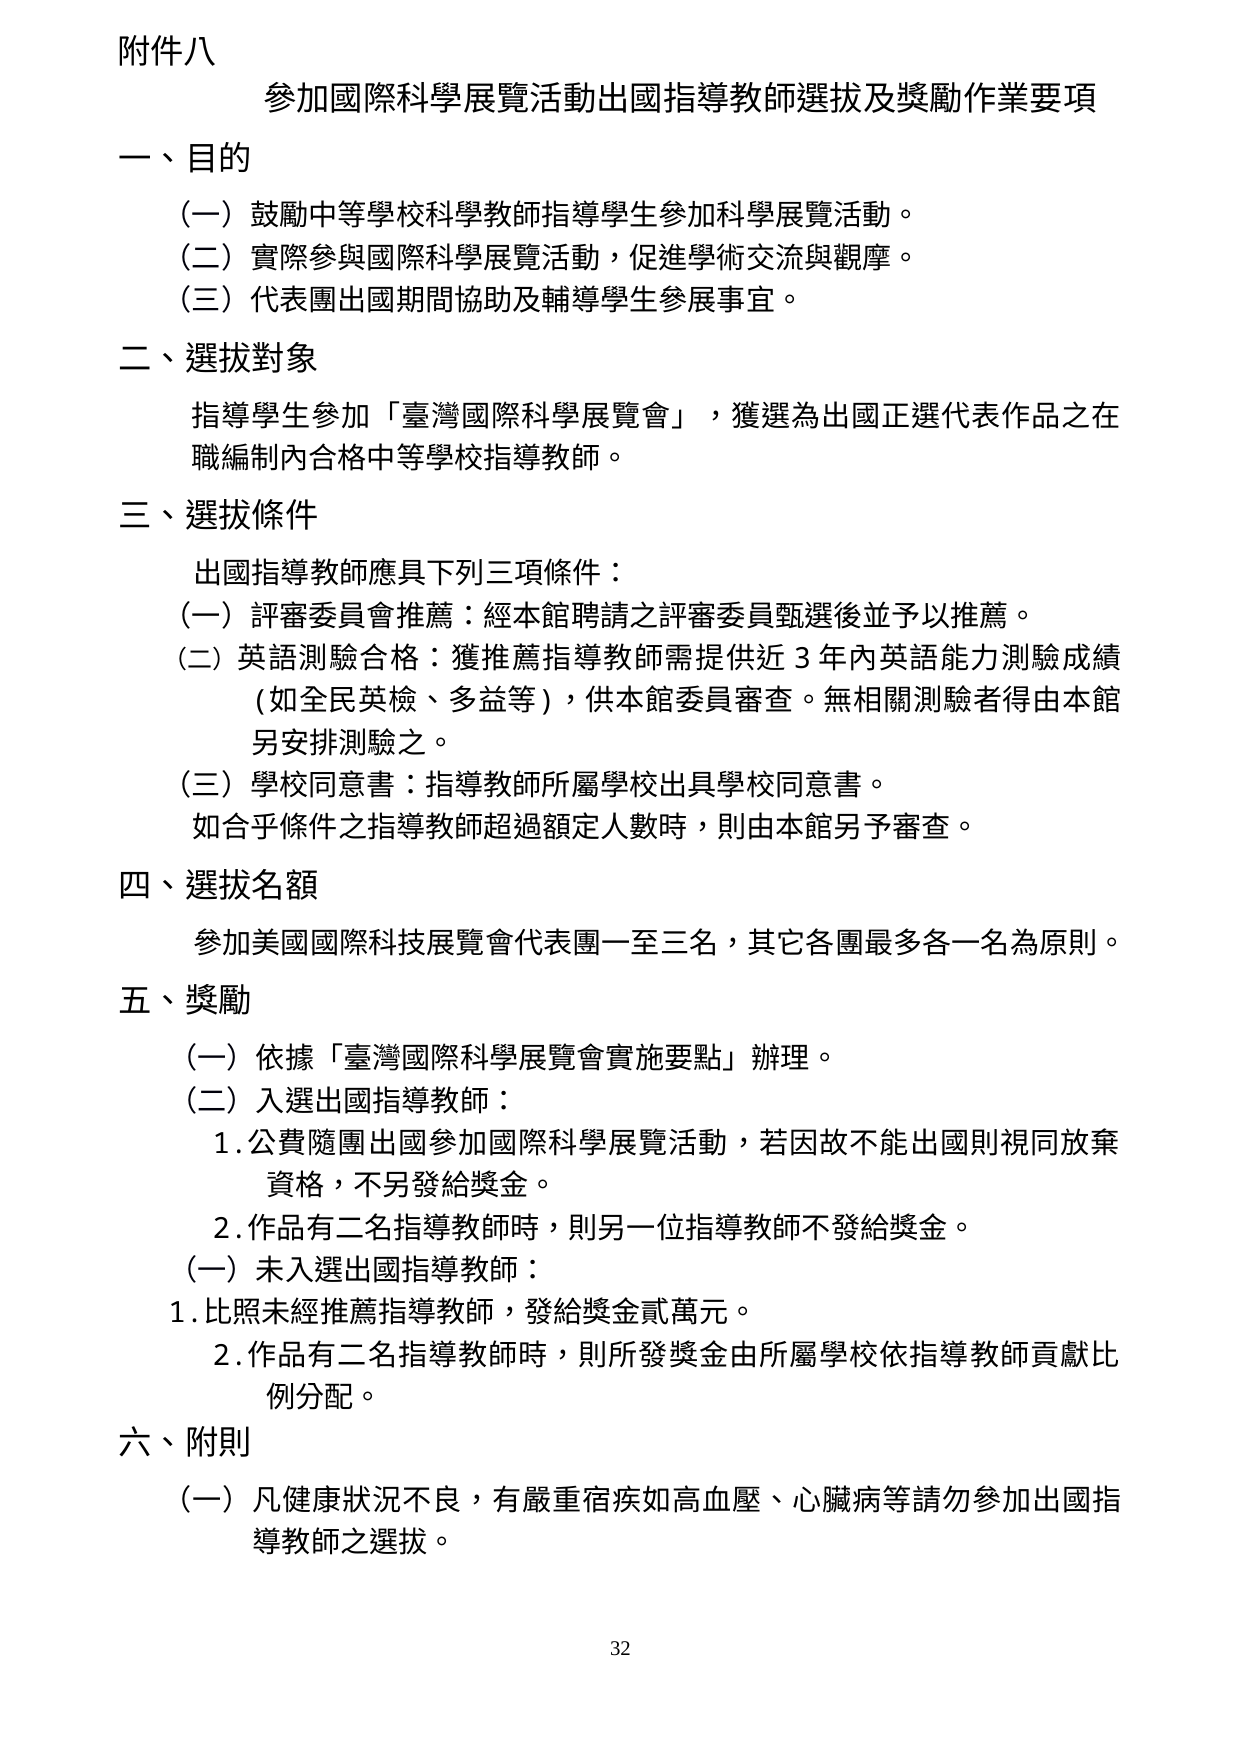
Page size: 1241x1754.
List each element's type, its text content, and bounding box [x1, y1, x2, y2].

list 實際參與國際科學展覽活動，促進學術交流與觀摩。 [162, 234, 1122, 277]
list 公費隨團出國參加國際科學展覽活動，若因故不能出國則視同放棄資格，不另發給獎金。 [212, 1119, 1122, 1204]
list 鼓勵中等學校科學教師指導學生參加科學展覽活動。 [162, 192, 1122, 234]
text 出國指導教師應具下列三項條件： [193, 550, 1122, 592]
text 參加美國國際科技展覽會代表團一至三名，其它各團最多各一名為原則。 [193, 919, 1122, 962]
text 四、選拔名額 [118, 859, 1122, 907]
list 依據「臺灣國際科學展覽會實施要點」辦理。 [168, 1035, 1122, 1077]
list 入選出國指導教師： [168, 1077, 1122, 1119]
text 如合乎條件之指導教師超過額定人數時，則由本館另予審查。 [192, 804, 1122, 846]
list 代表團出國期間協助及輔導學生參展事宜。 [162, 277, 1122, 319]
list 評審委員會推薦：經本館聘請之評審委員甄選後並予以推薦。 [162, 592, 1122, 634]
list 作品有二名指導教師時，則所發獎金由所屬學校依指導教師貢獻比例分配。 [212, 1331, 1122, 1416]
text 指導學生參加「臺灣國際科學展覽會」，獲選為出國正選代表作品之在職編制內合格中等學校指導教師。 [192, 392, 1122, 477]
list 英語測驗合格：獲推薦指導教師需提供近3年內英語能力測驗成績(如全民英檢、多益等)，供本館委員審查。無相關測驗者得由本館另安排測驗之。 [162, 634, 1122, 762]
text 一、目的 [118, 131, 1122, 179]
list 學校同意書：指導教師所屬學校出具學校同意書。 [162, 762, 1122, 804]
list 未入選出國指導教師： [168, 1247, 1122, 1289]
list 比照未經推薦指導教師，發給獎金貳萬元。 [168, 1289, 1122, 1331]
text 參加國際科學展覽活動出國指導教師選拔及獎勵作業要項 [117, 73, 1122, 119]
text 五、獎勵 [118, 974, 1122, 1022]
text 二、選拔對象 [118, 331, 1122, 379]
list 作品有二名指導教師時，則另一位指導教師不發給獎金。 [212, 1204, 1122, 1247]
text 三、選拔條件 [118, 489, 1122, 537]
text （一）凡健康狀況不良，有嚴重宿疾如高血壓、心臟病等請勿參加出國指導教師之選拔。 [162, 1477, 1122, 1561]
text 附件八 [117, 25, 217, 73]
text 六、附則 [118, 1416, 1122, 1464]
